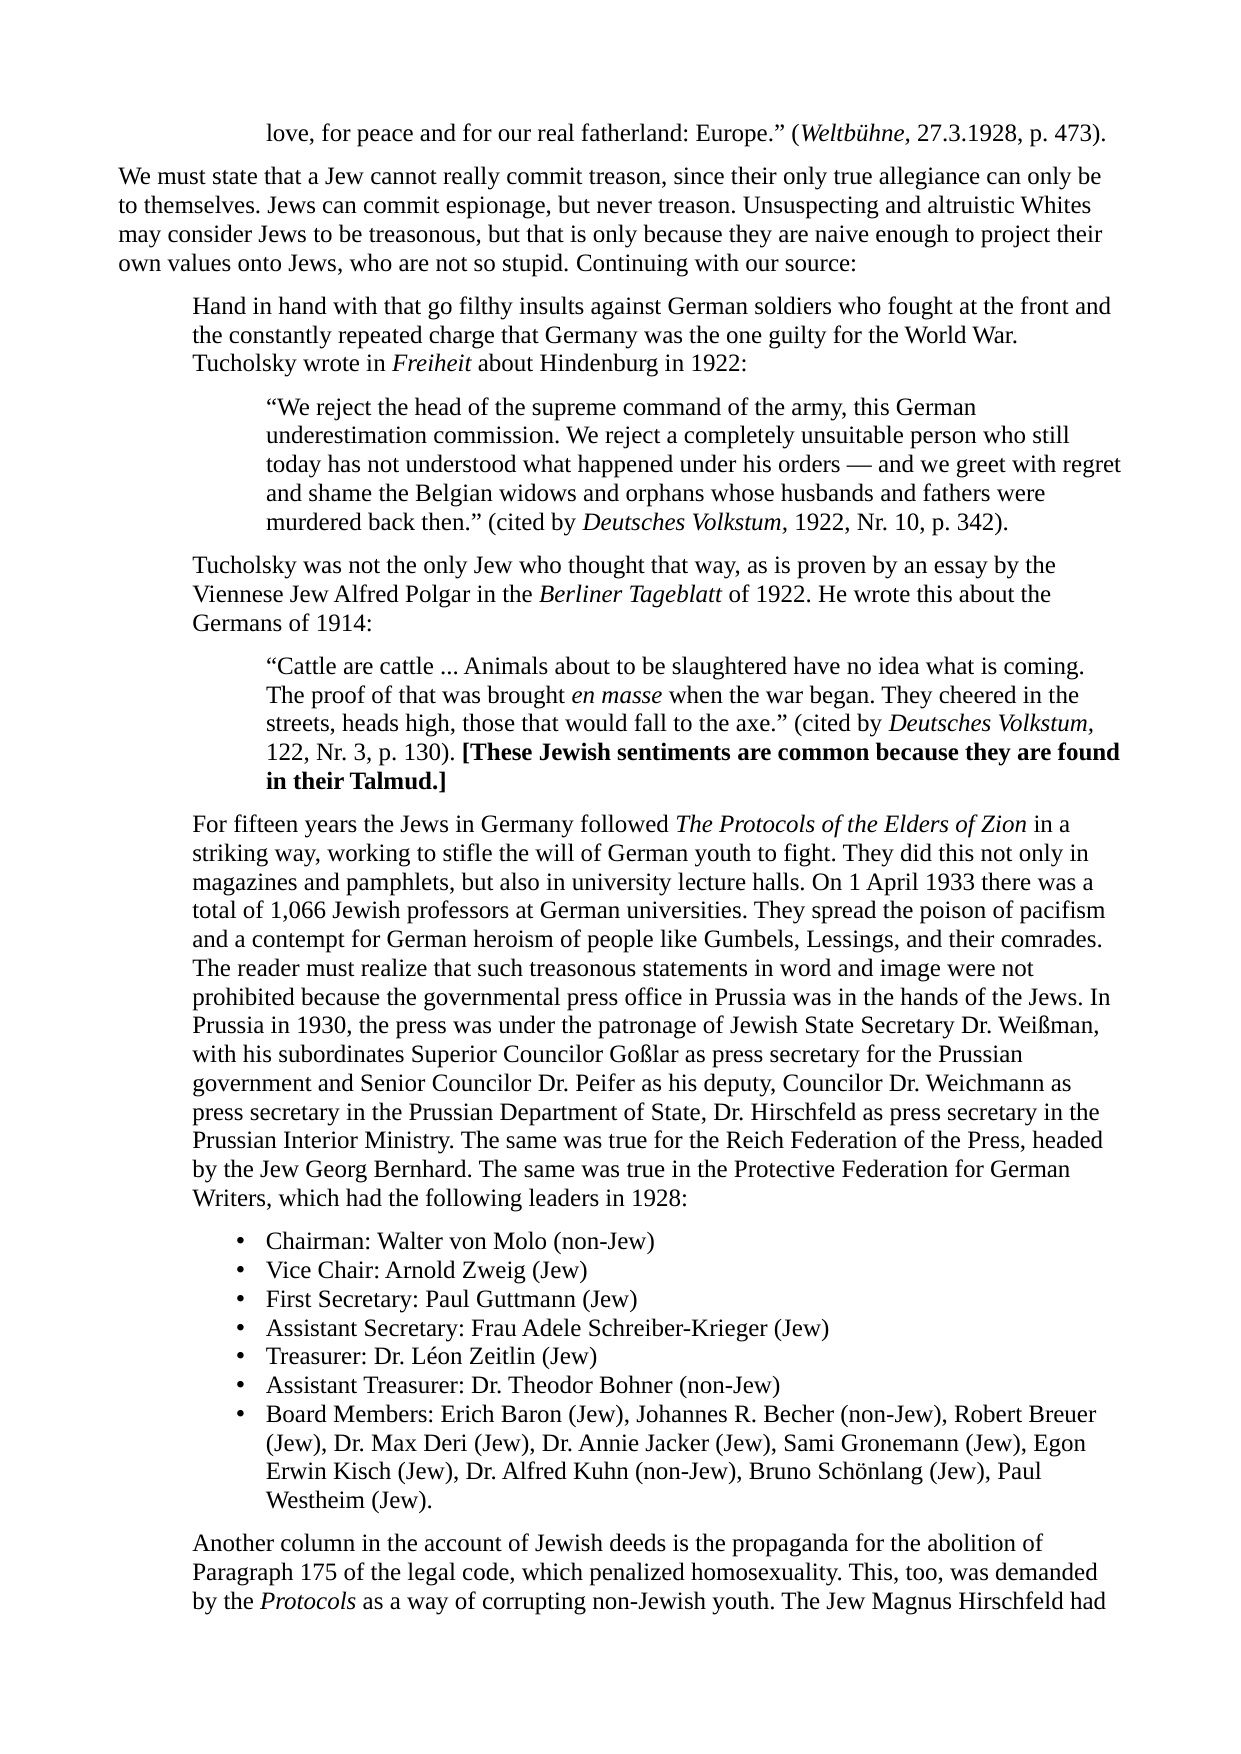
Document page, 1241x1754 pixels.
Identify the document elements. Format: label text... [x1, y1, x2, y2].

text For fifteen years the Jews in Germany followed The Protocols of the Elders of Zion in a striking way, working to stifle the will of German youth to fight. They did this not only in magazines and pamphlets, but also in university lecture halls. On 1 April 1933 there was a total of 1,066 Jewish professors at German universities. They spread the poison of pacifism and a contempt for German heroism of people like Gumbels, Lessings, and their comrades. The reader must realize that such treasonous statements in word and image were not prohibited because the governmental press office in Prussia was in the hands of the Jews. In Prussia in 1930, the press was under the patronage of Jewish State Secretary Dr. Weißman, with his subordinates Superior Councilor Goßlar as press secretary for the Prussian government and Senior Councilor Dr. Peifer as his deputy, Councilor Dr. Weichmann as press secretary in the Prussian Department of State, Dr. Hirschfeld as press secretary in the Prussian Interior Ministry. The same was true for the Reich Federation of the Press, headed by the Jew Georg Bernhard. The same was true in the Protective Federation for German Writers, which had the following leaders in 1928: [192, 809, 1122, 1212]
text Tucholsky was not the only Jew who thought that way, as is proven by an essay by the Viennese Jew Alfred Polgar in the Berliner Tageblatt of 1922. He wrote this about the Germans of 1914: [192, 550, 1122, 636]
text Hand in hand with that go filthy insults against German soldiers who fought at the front and the constantly repeated charge that Germany was the one guilty for the World War. Tucholsky wrote in Freiheit about Hindenburg in 1922: [192, 291, 1122, 377]
list Treasurer: Dr. Léon Zeitlin (Jew) [236, 1341, 1122, 1370]
list Board Members: Erich Baron (Jew), Johannes R. Becher (non-Jew), Robert Breuer (Jew), Dr. Max Deri (Jew), Dr. Annie Jacker (Jew), Sami Gronemann (Jew), Egon Erwin Kisch (Jew), Dr. Alfred Kuhn (non-Jew), Bruno Schönlang (Jew), Paul Westheim (Jew). [236, 1399, 1122, 1514]
text Another column in the account of Jewish deeds is the propaganda for the abolition of Paragraph 175 of the legal code, which penalized homosexuality. This, too, was demanded by the Protocols as a way of corrupting non-Jewish youth. The Jew Magnus Hirschfeld had [192, 1528, 1122, 1615]
list Chairman: Walter von Molo (non-Jew) [236, 1226, 1122, 1255]
text “Cattle are cattle ... Animals about to be slaughtered have no idea what is coming. The proof of that was brought en masse when the war began. They cheered in the streets, heads high, those that would fall to the axe.” (cited by Deutsches Volkstum, 122, Nr. 3, p. 130). [These Jewish sentiments are common because they are found in their Talmud.] [266, 651, 1122, 795]
list Assistant Treasurer: Dr. Theodor Bohner (non-Jew) [236, 1370, 1122, 1399]
list Vice Chair: Arnold Zweig (Jew) [236, 1255, 1122, 1284]
text “We reject the head of the supreme command of the army, this German underestimation commission. We reject a completely unsuitable person who still today has not understood what happened under his orders — and we greet with regret and shame the Belgian widows and orphans whose husbands and fathers were murdered back then.” (cited by Deutsches Volkstum, 1922, Nr. 10, p. 342). [266, 392, 1122, 536]
list First Secretary: Paul Guttmann (Jew) [236, 1284, 1122, 1313]
text love, for peace and for our real fatherland: Europe.” (Weltbühne, 27.3.1928, p. 473). [266, 118, 1122, 147]
list Assistant Secretary: Frau Adele Schreiber-Krieger (Jew) [236, 1313, 1122, 1341]
text We must state that a Jew cannot really commit treason, since their only true allegiance can only be to themselves. Jews can commit espionage, but never treason. Unsuspecting and altruistic Whites may consider Jews to be treasonous, but that is only because they are naive enough to project their own values onto Jews, who are not so stupid. Continuing with our source: [118, 161, 1122, 276]
